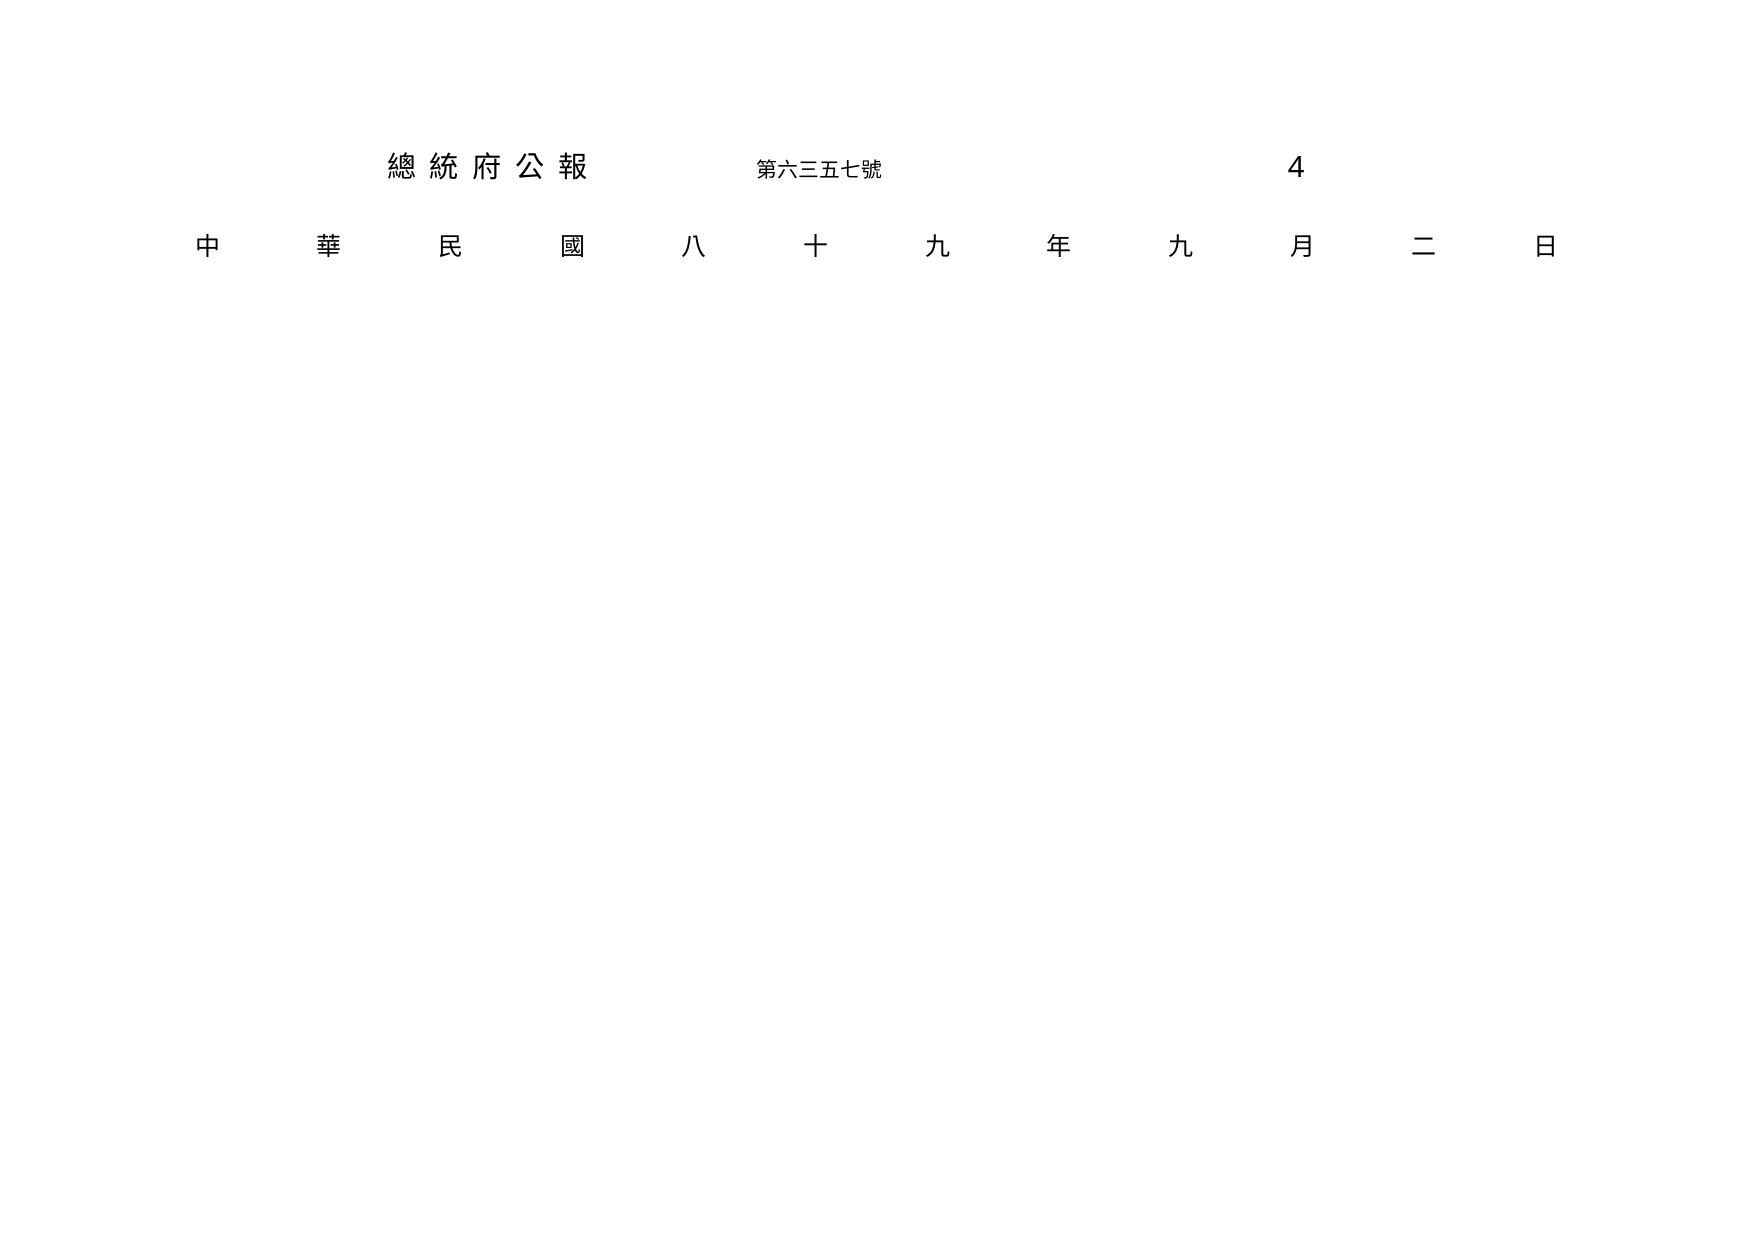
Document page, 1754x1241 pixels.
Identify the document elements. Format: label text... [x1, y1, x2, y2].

text 中華民國八十九年九月二日 [195, 222, 1559, 263]
